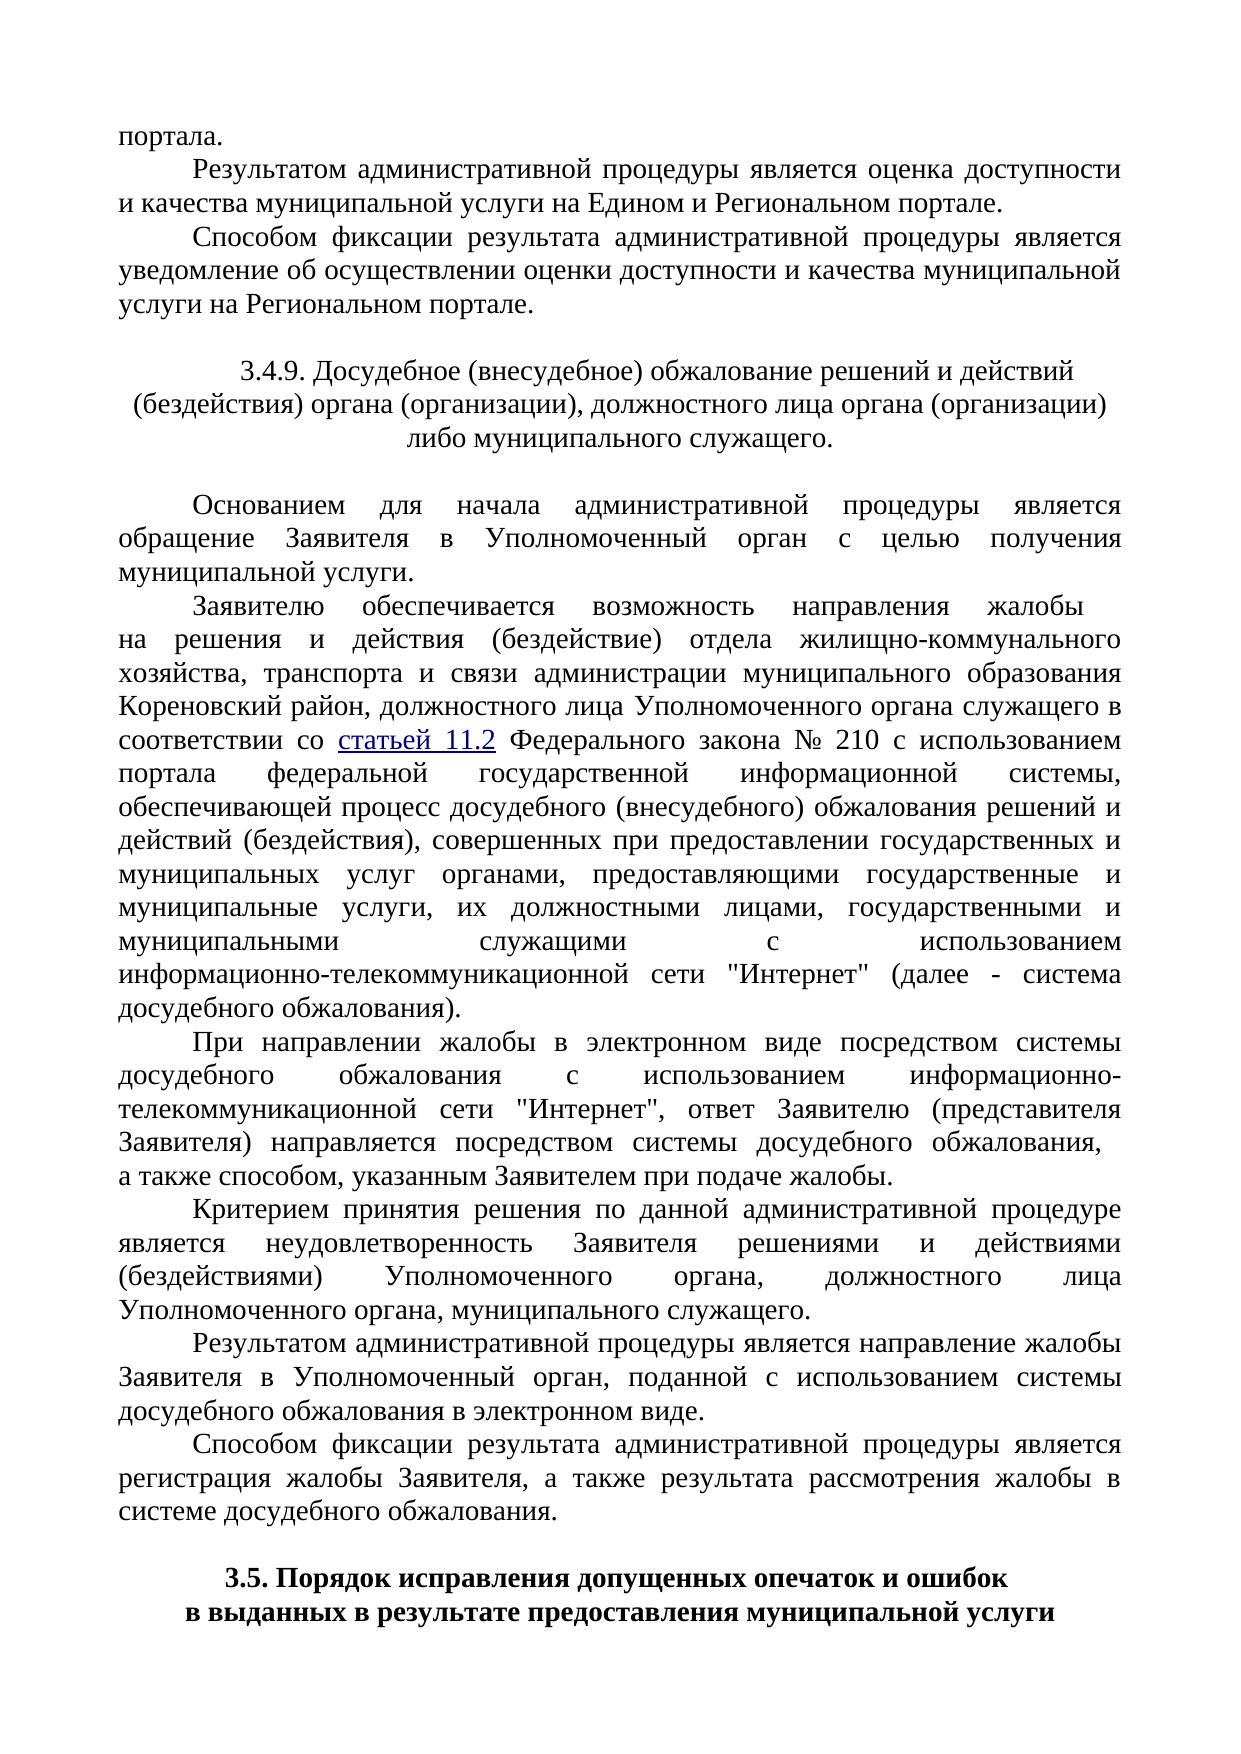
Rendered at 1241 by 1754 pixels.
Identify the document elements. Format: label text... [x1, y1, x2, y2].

text портала. [118, 118, 1122, 152]
text 3.4.9. Досудебное (внесудебное) обжалование решений и действий (бездействия) органа (организации), должностного лица органа (организации) либо муниципального служащего. [118, 353, 1122, 453]
text Способом фиксации результата административной процедуры является регистрация жалобы Заявителя, а также результата рассмотрения жалобы в системе досудебного обжалования. [118, 1426, 1122, 1527]
text Результатом административной процедуры является направление жалобы Заявителя в Уполномоченный орган, поданной с использованием системы досудебного обжалования в электронном виде. [118, 1326, 1122, 1426]
text Критерием принятия решения по данной административной процедуре является неудовлетворенность Заявителя решениями и действиями (бездействиями) Уполномоченного органа, должностного лица Уполномоченного органа, муниципального служащего. [118, 1191, 1122, 1326]
text Результатом административной процедуры является оценка доступности и качества муниципальной услуги на Едином и Региональном портале. [118, 152, 1122, 219]
text При направлении жалобы в электронном виде посредством системы досудебного обжалования с использованием информационно-телекоммуникационной сети "Интернет", ответ Заявителю (представителя Заявителя) направляется посредством системы досудебного обжалования, а также способом, указанным Заявителем при подаче жалобы. [118, 1024, 1122, 1191]
text Заявителю обеспечивается возможность направления жалобы на решения и действия (бездействие) отдела жилищно-коммунального хозяйства, транспорта и связи администрации муниципального образования Кореновский район, должностного лица Уполномоченного органа служащего в соответствии со статьей 11.2 Федерального закона № 210 с использованием портала федеральной государственной информационной системы, обеспечивающей процесс досудебного (внесудебного) обжалования решений и действий (бездействия), совершенных при предоставлении государственных и муниципальных услуг органами, предоставляющими государственные и муниципальные услуги, их должностными лицами, государственными и муниципальными служащими с использованием информационно-телекоммуникационной сети "Интернет" (далее - система досудебного обжалования). [118, 588, 1122, 1024]
text 3.5. Порядок исправления допущенных опечаток и ошибок в выданных в результате предоставления муниципальной услуги [118, 1560, 1122, 1627]
text Основанием для начала административной процедуры является обращение Заявителя в Уполномоченный орган с целью получения муниципальной услуги. [118, 487, 1122, 588]
text Способом фиксации результата административной процедуры является уведомление об осуществлении оценки доступности и качества муниципальной услуги на Региональном портале. [118, 219, 1122, 319]
